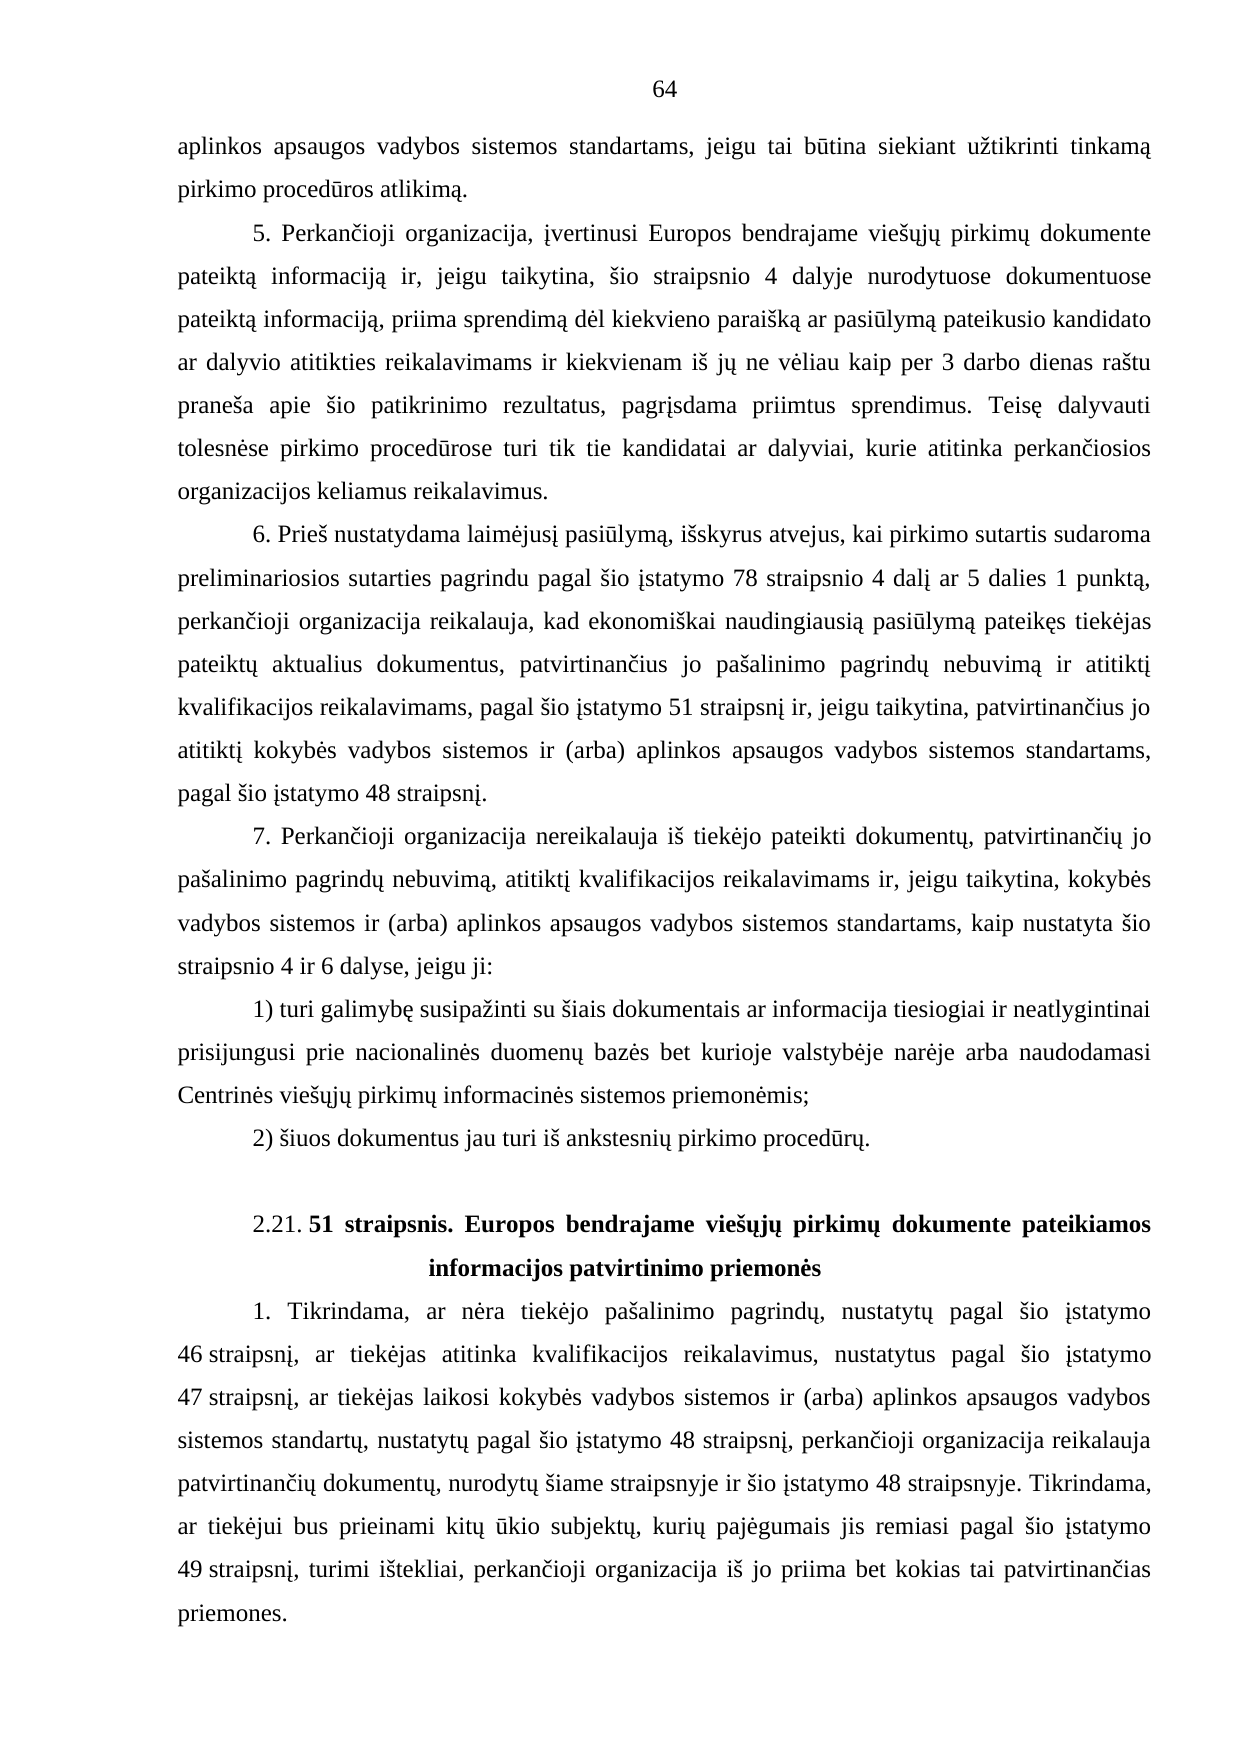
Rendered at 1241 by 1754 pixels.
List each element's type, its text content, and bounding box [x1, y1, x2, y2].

text 7. Perkančioji organizacija nereikalauja iš tiekėjo pateikti dokumentų, patvirtinančių jo pašalinimo pagrindų nebuvimą, atitiktį kvalifikacijos reikalavimams ir, jeigu taikytina, kokybės vadybos sistemos ir (arba) aplinkos apsaugos vadybos sistemos standartams, kaip nustatyta šio straipsnio 4 ir 6 dalyse, jeigu ji: [177, 821, 1152, 979]
text 5. Perkančioji organizacija, įvertinusi Europos bendrajame viešųjų pirkimų dokumente pateiktą informaciją ir, jeigu taikytina, šio straipsnio 4 dalyje nurodytuose dokumentuose pateiktą informaciją, priima sprendimą dėl kiekvieno paraišką ar pasiūlymą pateikusio kandidato ar dalyvio atitikties reikalavimams ir kiekvienam iš jų ne vėliau kaip per 3 darbo dienas raštu praneša apie šio patikrinimo rezultatus, pagrįsdama priimtus sprendimus. Teisę dalyvauti tolesnėse pirkimo procedūrose turi tik tie kandidatai ar dalyviai, kurie atitinka perkančiosios organizacijos keliamus reikalavimus. [177, 218, 1152, 505]
subtitle 51 straipsnis. Europos bendrajame viešųjų pirkimų dokumente pateikiamos informacijos patvirtinimo priemonės [252, 1209, 1152, 1281]
text aplinkos apsaugos vadybos sistemos standartams, jeigu tai būtina siekiant užtikrinti tinkamą pirkimo procedūros atlikimą. [177, 131, 1152, 203]
text 1) turi galimybę susipažinti su šiais dokumentais ar informacija tiesiogiai ir neatlygintinai prisijungusi prie nacionalinės duomenų bazės bet kurioje valstybėje narėje arba naudodamasi Centrinės viešųjų pirkimų informacinės sistemos priemonėmis; [177, 994, 1152, 1109]
text 6. Prieš nustatydama laimėjusį pasiūlymą, išskyrus atvejus, kai pirkimo sutartis sudaroma preliminariosios sutarties pagrindu pagal šio įstatymo 78 straipsnio 4 dalį ar 5 dalies 1 punktą, perkančioji organizacija reikalauja, kad ekonomiškai naudingiausią pasiūlymą pateikęs tiekėjas pateiktų aktualius dokumentus, patvirtinančius jo pašalinimo pagrindų nebuvimą ir atitiktį kvalifikacijos reikalavimams, pagal šio įstatymo 51 straipsnį ir, jeigu taikytina, patvirtinančius jo atitiktį kokybės vadybos sistemos ir (arba) aplinkos apsaugos vadybos sistemos standartams, pagal šio įstatymo 48 straipsnį. [177, 519, 1152, 807]
text 1. Tikrindama, ar nėra tiekėjo pašalinimo pagrindų, nustatytų pagal šio įstatymo 46 straipsnį, ar tiekėjas atitinka kvalifikacijos reikalavimus, nustatytus pagal šio įstatymo 47 straipsnį, ar tiekėjas laikosi kokybės vadybos sistemos ir (arba) aplinkos apsaugos vadybos sistemos standartų, nustatytų pagal šio įstatymo 48 straipsnį, perkančioji organizacija reikalauja patvirtinančių dokumentų, nurodytų šiame straipsnyje ir šio įstatymo 48 straipsnyje. Tikrindama, ar tiekėjui bus prieinami kitų ūkio subjektų, kurių pajėgumais jis remiasi pagal šio įstatymo 49 straipsnį, turimi ištekliai, perkančioji organizacija iš jo priima bet kokias tai patvirtinančias priemones. [177, 1296, 1152, 1626]
text 2) šiuos dokumentus jau turi iš ankstesnių pirkimo procedūrų. [177, 1123, 1152, 1152]
